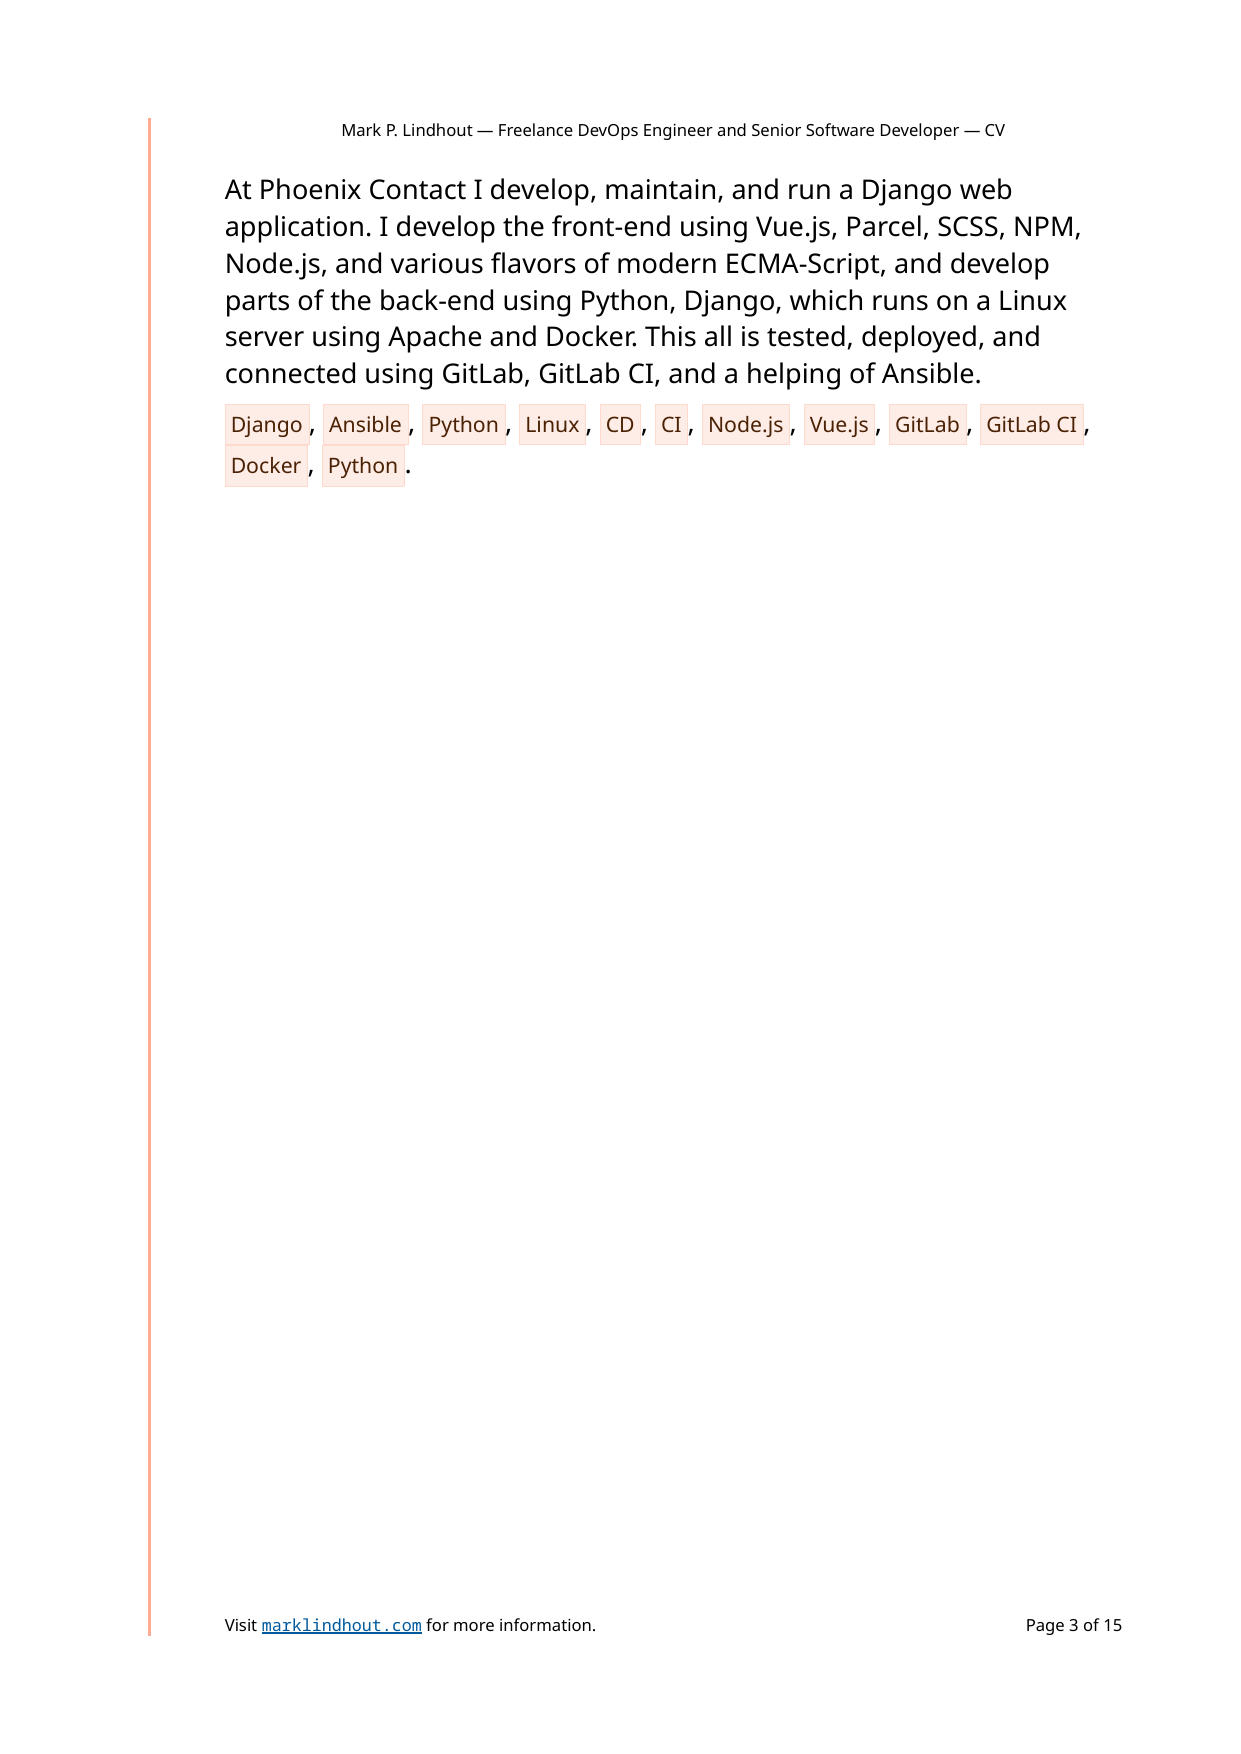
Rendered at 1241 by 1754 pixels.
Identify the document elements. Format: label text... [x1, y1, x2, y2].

text Django, Ansible, Python, Linux, CD, CI, Node.js, Vue.js, GitLab, GitLab CI, Docker, Python. [405, 403, 1122, 486]
text At Phoenix Contact I develop, maintain, and run a Django web application. I develop the front-end using Vue.js, Parcel, SCSS, NPM, Node.js, and various flavors of modern ECMA-Script, and develop parts of the back-end using Python, Django, which runs on a Linux server using Apache and Docker. This all is tested, deployed, and connected using GitLab, GitLab CI, and a helping of Ansible. [224, 170, 1122, 392]
text Django, Ansible, Python, Linux, CD, CI, Node.js, Vue.js, GitLab, GitLab CI, Docker, Python. [308, 403, 408, 486]
